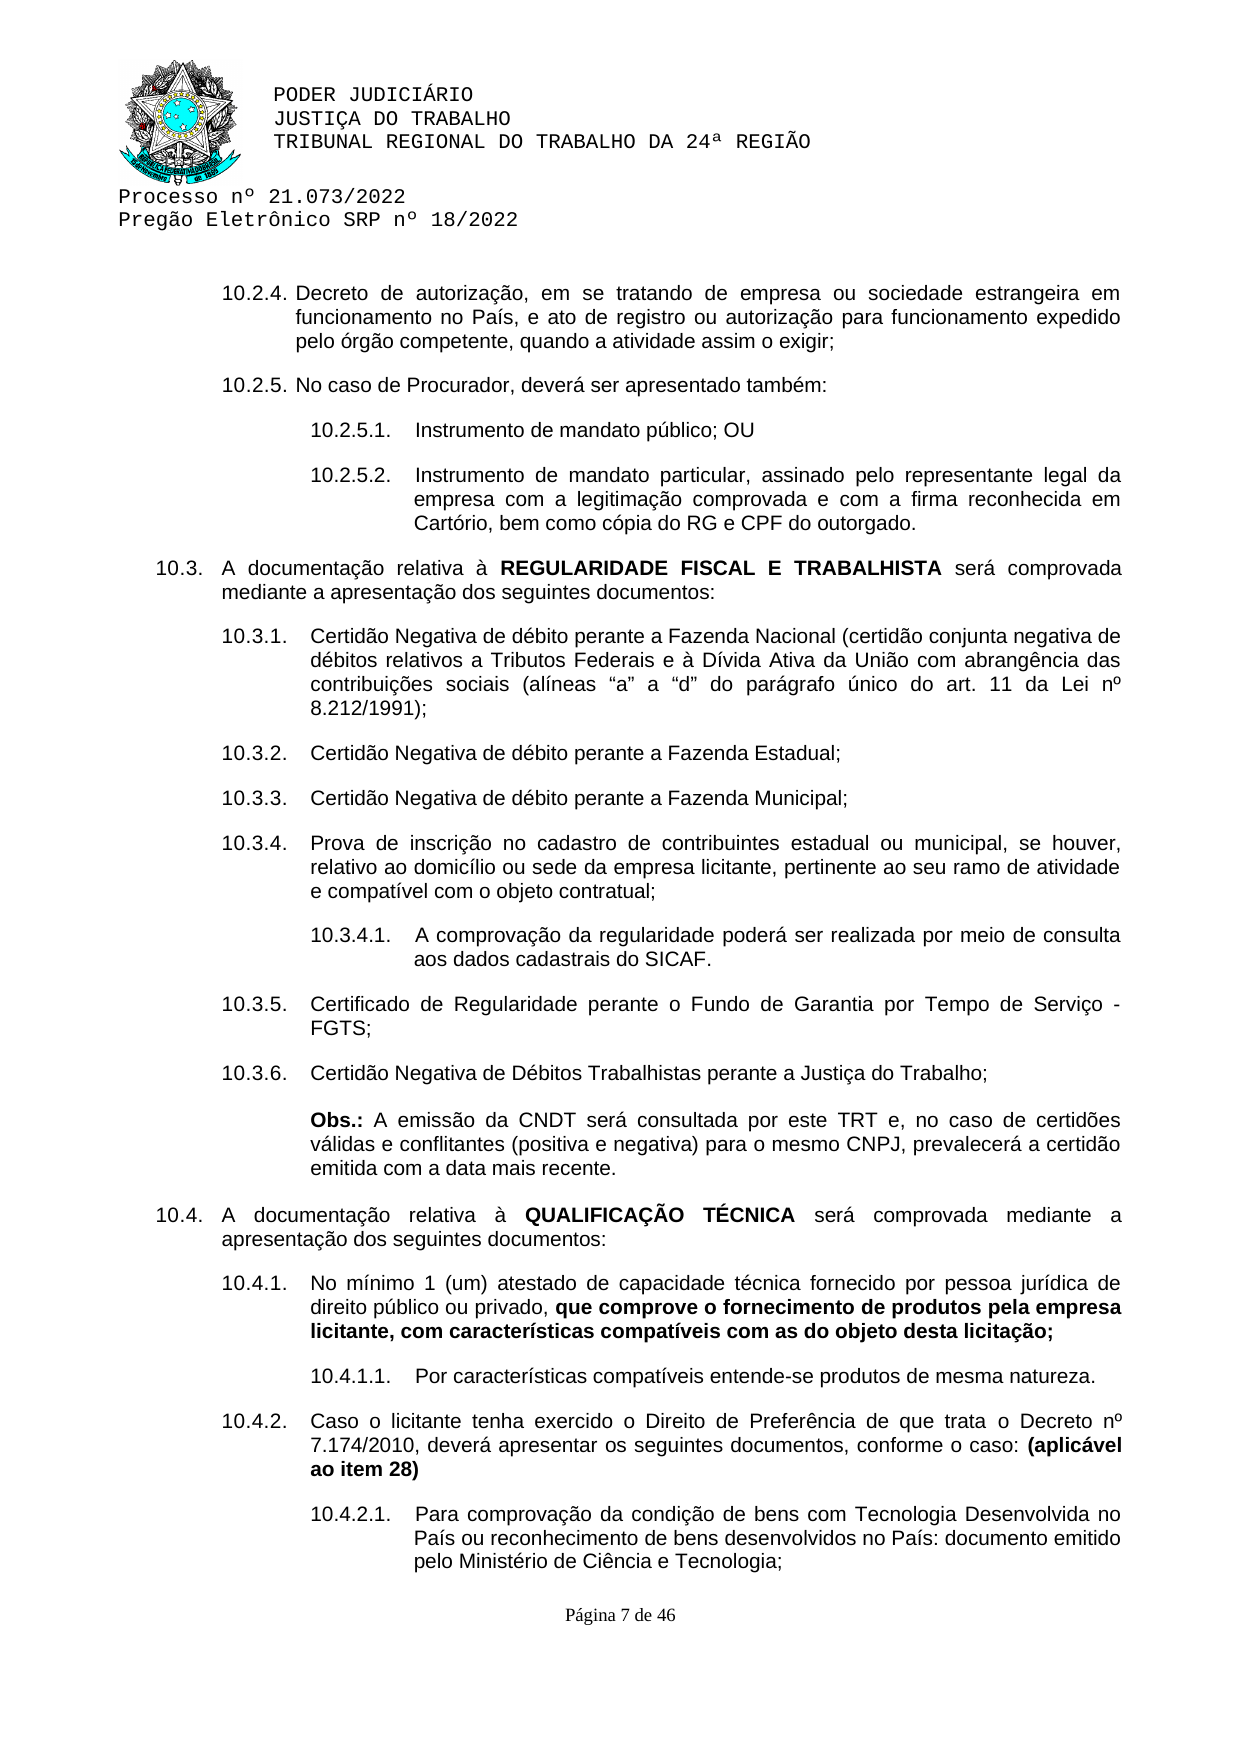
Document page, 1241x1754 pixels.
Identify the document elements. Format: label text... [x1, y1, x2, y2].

list Certidão Negativa de Débitos Trabalhistas perante a Justiça do Trabalho; [221, 1061, 1122, 1085]
list A documentação relativa à QUALIFICAÇÃO TÉCNICA será comprovada mediante a apresentação dos seguintes documentos: [155, 1202, 1122, 1250]
list Caso o licitante tenha exercido o Direito de Preferência de que trata o Decreto nº 7.174/2010, deverá apresentar os seguintes documentos, conforme o caso: (aplicável ao item 28) [221, 1409, 1122, 1481]
list Decreto de autorização, em se tratando de empresa ou sociedade estrangeira em funcionamento no País, e ato de registro ou autorização para funcionamento expedido pelo órgão competente, quando a atividade assim o exigir; [222, 281, 1122, 352]
list A comprovação da regularidade poderá ser realizada por meio de consulta aos dados cadastrais do SICAF. [310, 923, 1122, 971]
list Certidão Negativa de débito perante a Fazenda Municipal; [221, 786, 1122, 810]
list Por características compatíveis entende-se produtos de mesma natureza. [310, 1364, 1122, 1388]
list Certificado de Regularidade perante o Fundo de Garantia por Tempo de Serviço - FGTS; [221, 992, 1122, 1040]
text Obs.: A emissão da CNDT será consultada por este TRT e, no caso de certidões válidas e conflitantes (positiva e negativa) para o mesmo CNPJ, prevalecerá a certidão emitida com a data mais recente. [310, 1108, 1122, 1179]
list A documentação relativa à REGULARIDADE FISCAL E TRABALHISTA será comprovada mediante a apresentação dos seguintes documentos: [155, 556, 1122, 603]
list No caso de Procurador, deverá ser apresentado também: [222, 373, 1122, 397]
list Para comprovação da condição de bens com Tecnologia Desenvolvida no País ou reconhecimento de bens desenvolvidos no País: documento emitido pelo Ministério de Ciência e Tecnologia; [310, 1501, 1122, 1573]
list Instrumento de mandato público; OU [310, 418, 1122, 442]
list No mínimo 1 (um) atestado de capacidade técnica fornecido por pessoa jurídica de direito público ou privado, que comprove o fornecimento de produtos pela empresa licitante, com características compatíveis com as do objeto desta licitação; [221, 1271, 1122, 1343]
list Prova de inscrição no cadastro de contribuintes estadual ou municipal, se houver, relativo ao domicílio ou sede da empresa licitante, pertinente ao seu ramo de atividade e compatível com o objeto contratual; [221, 831, 1122, 902]
list Instrumento de mandato particular, assinado pelo representante legal da empresa com a legitimação comprovada e com a firma reconhecida em Cartório, bem como cópia do RG e CPF do outorgado. [310, 463, 1122, 535]
picture [118, 59, 243, 186]
list Certidão Negativa de débito perante a Fazenda Estadual; [221, 741, 1122, 765]
list Certidão Negativa de débito perante a Fazenda Nacional (certidão conjunta negativa de débitos relativos a Tributos Federais e à Dívida Ativa da União com abrangência das contribuições sociais (alíneas “a” a “d” do parágrafo único do art. 11 da Lei nº 8.212/1991); [221, 624, 1122, 720]
